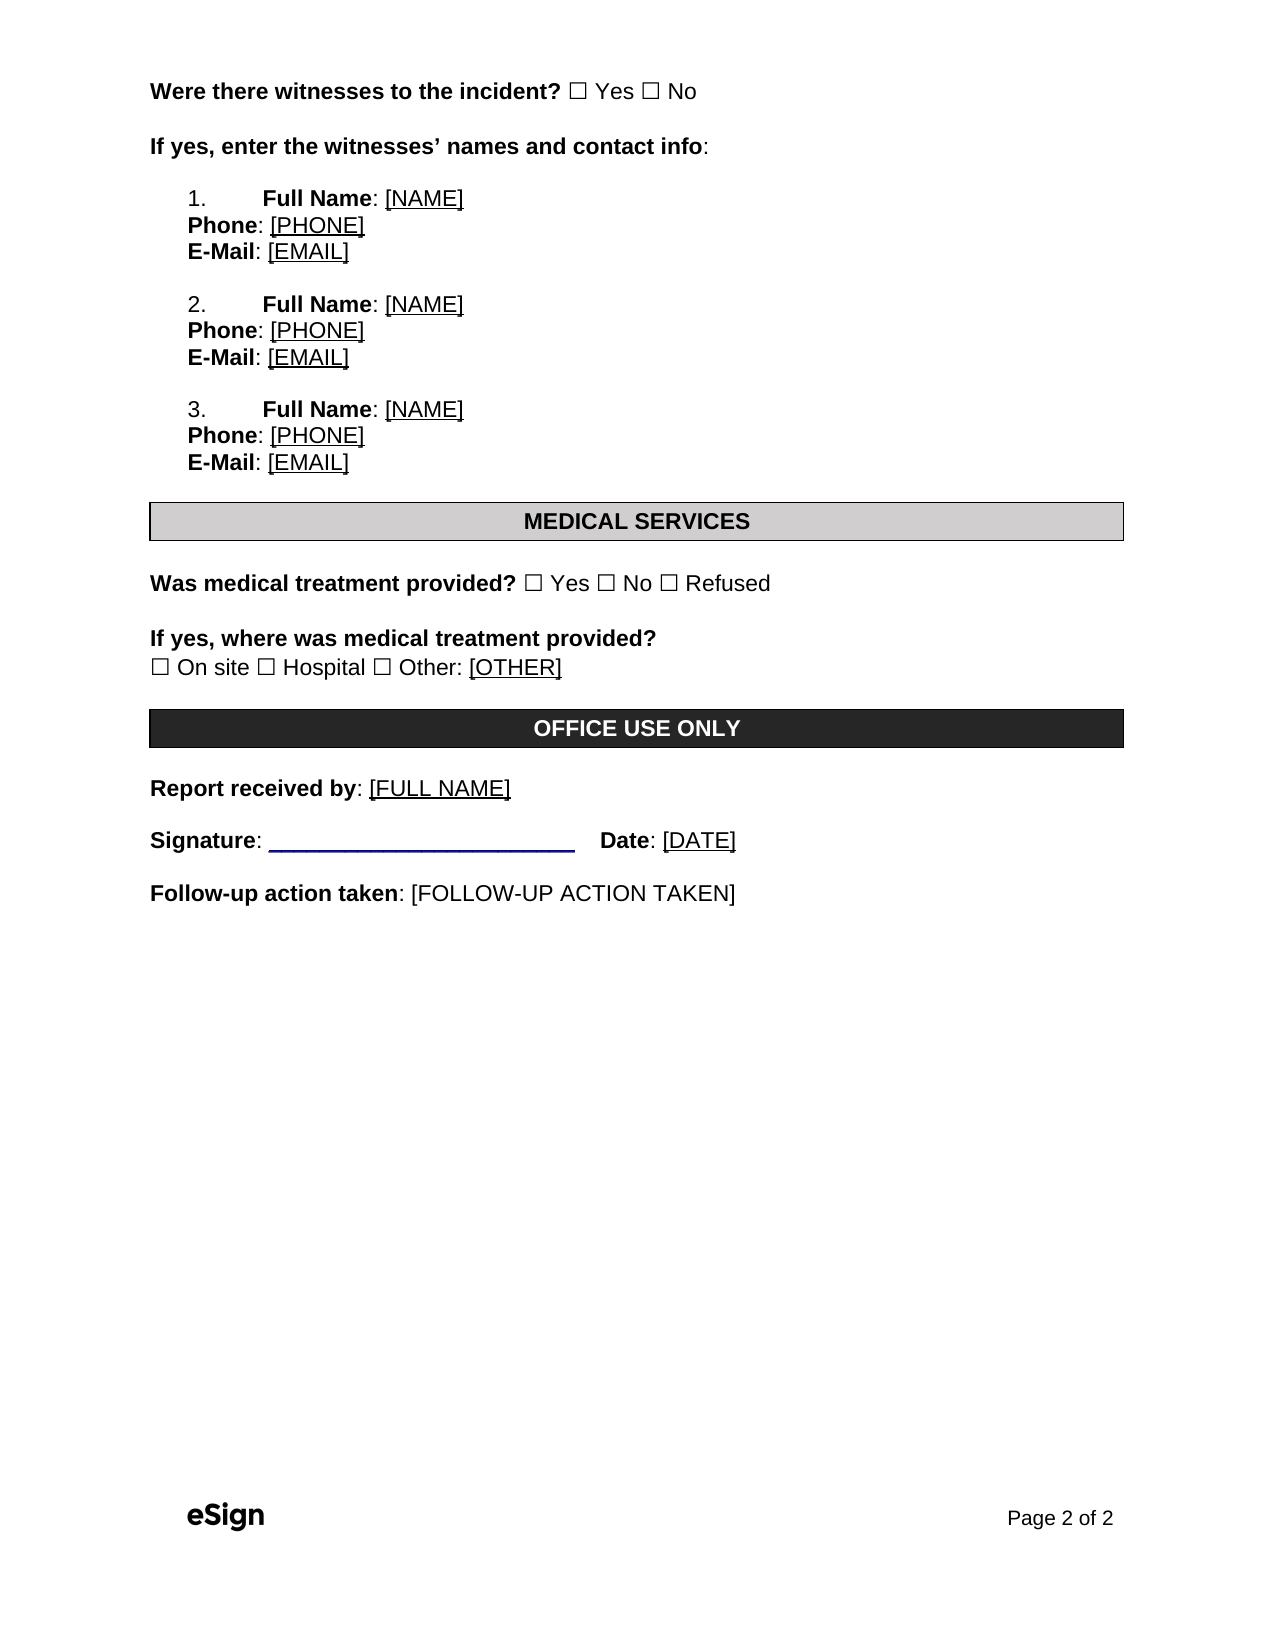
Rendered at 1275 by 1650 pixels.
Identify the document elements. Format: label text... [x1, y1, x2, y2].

text If yes, where was medical treatment provided? [150, 625, 1125, 651]
text Was medical treatment provided? ☐ Yes ☐ No ☐ Refused [150, 567, 1125, 598]
text If yes, enter the witnesses’ names and contact info: [150, 133, 1125, 159]
list E-Mail: [EMAIL] [187, 449, 1125, 475]
list Phone: [PHONE] [187, 212, 1125, 238]
list Phone: [PHONE] [187, 422, 1125, 449]
list Signature: ________________________ Date: [DATE] [150, 827, 1125, 854]
list Full Name: [NAME] [187, 185, 1125, 212]
list Phone: [PHONE] [187, 317, 1125, 343]
list Report received by: [FULL NAME] [150, 774, 1125, 801]
list E-Mail: [EMAIL] [187, 238, 1125, 264]
list Full Name: [NAME] [187, 396, 1125, 422]
text Were there witnesses to the incident? ☐ Yes ☐ No [150, 75, 1125, 106]
text ☐ On site ☐ Hospital ☐ Other: [OTHER] [150, 651, 1125, 682]
list E-Mail: [EMAIL] [187, 343, 1125, 370]
list Full Name: [NAME] [187, 291, 1125, 317]
list Follow-up action taken: [FOLLOW-UP ACTION TAKEN] [150, 854, 1125, 906]
table_header OFFICE USE ONLY [151, 710, 1123, 747]
table_header MEDICAL SERVICES [151, 503, 1123, 540]
